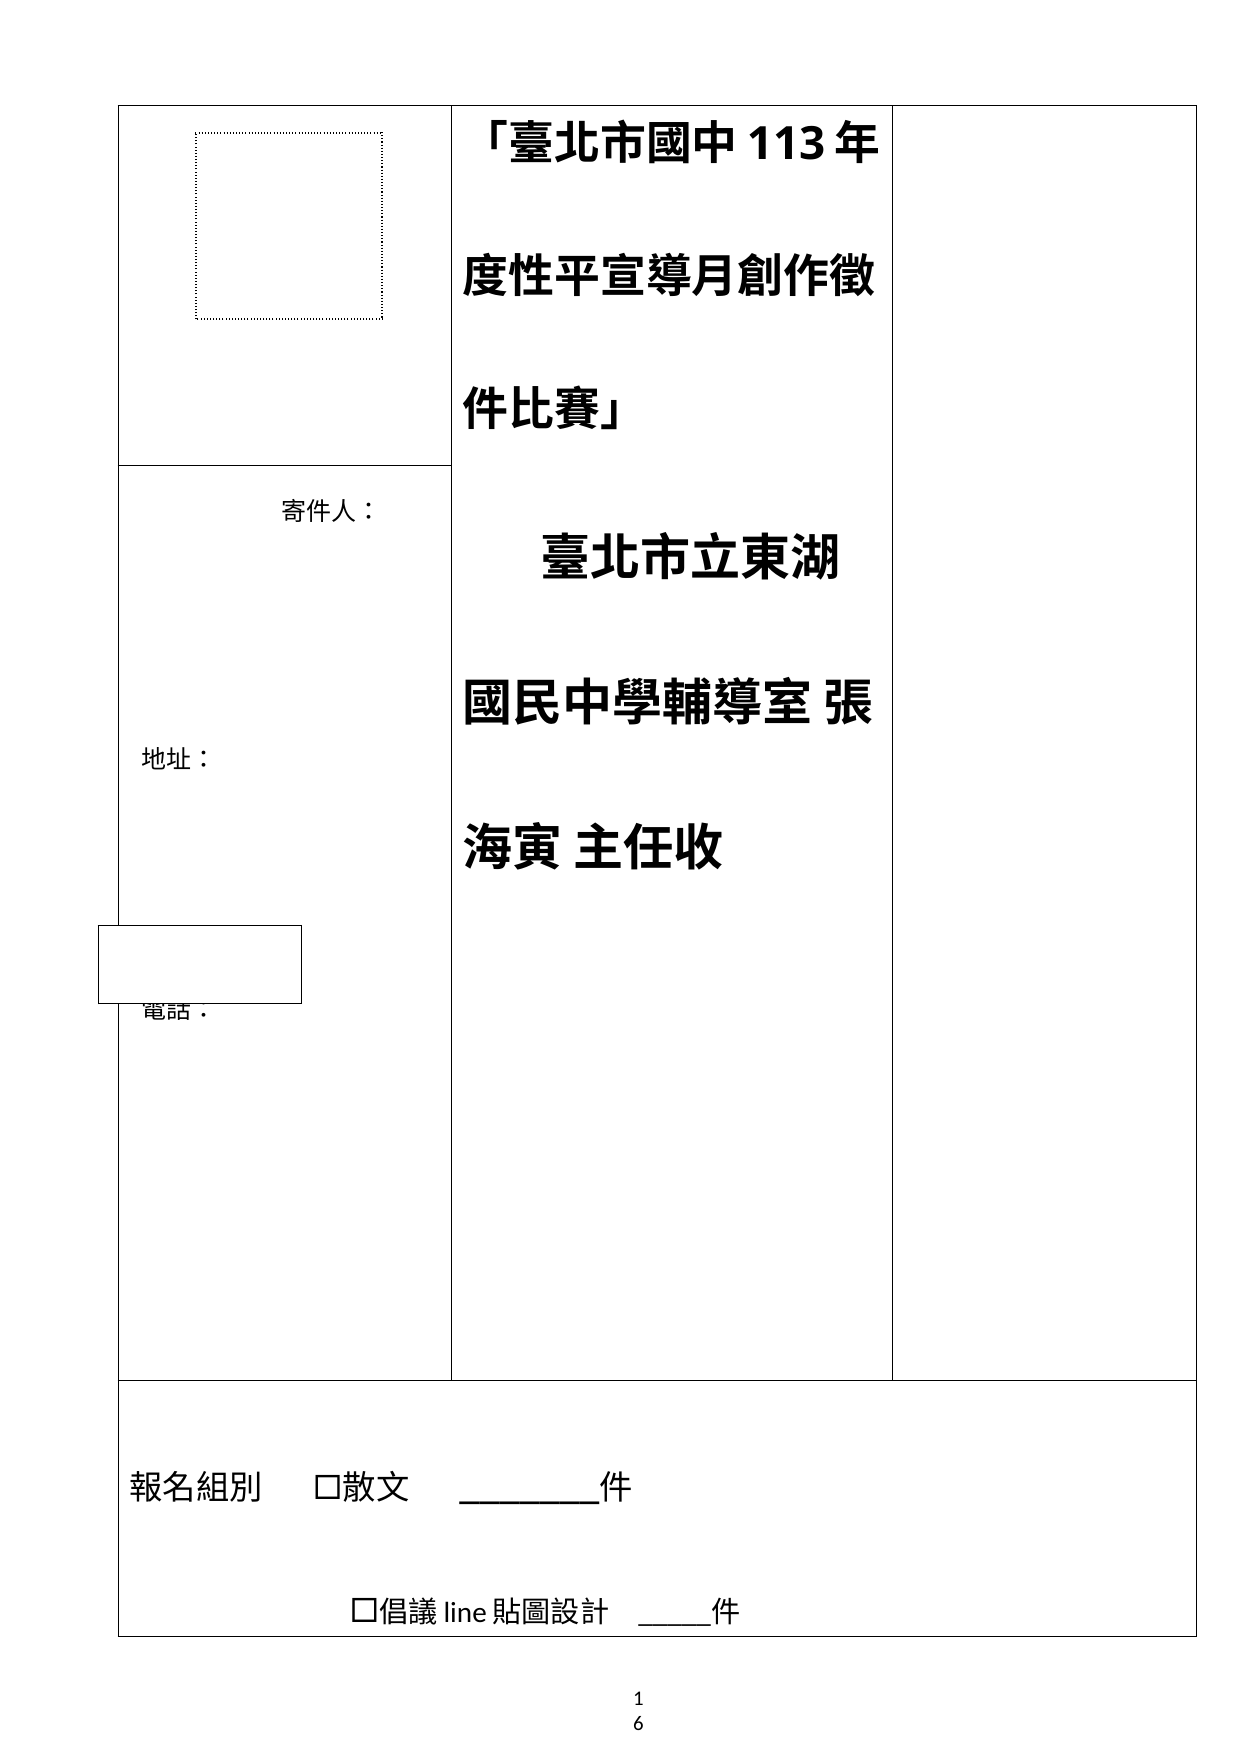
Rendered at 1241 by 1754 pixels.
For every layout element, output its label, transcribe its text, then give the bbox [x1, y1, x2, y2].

table_header [893, 106, 1196, 1379]
table_cell 寄件人： 地址： 電話： [99, 926, 301, 1003]
table_header 「臺北市國中113年度性平宣導月創作徵件比賽」 臺北市立東湖國民中學輔導室 張海寅 主任收 [452, 106, 892, 1379]
table_cell 寄件人： 地址： 電話： [119, 466, 451, 1379]
table_cell 報名組別 散文 _______件 倡議line貼圖設計 _____件 [119, 1381, 1196, 1636]
table_header [119, 106, 451, 465]
